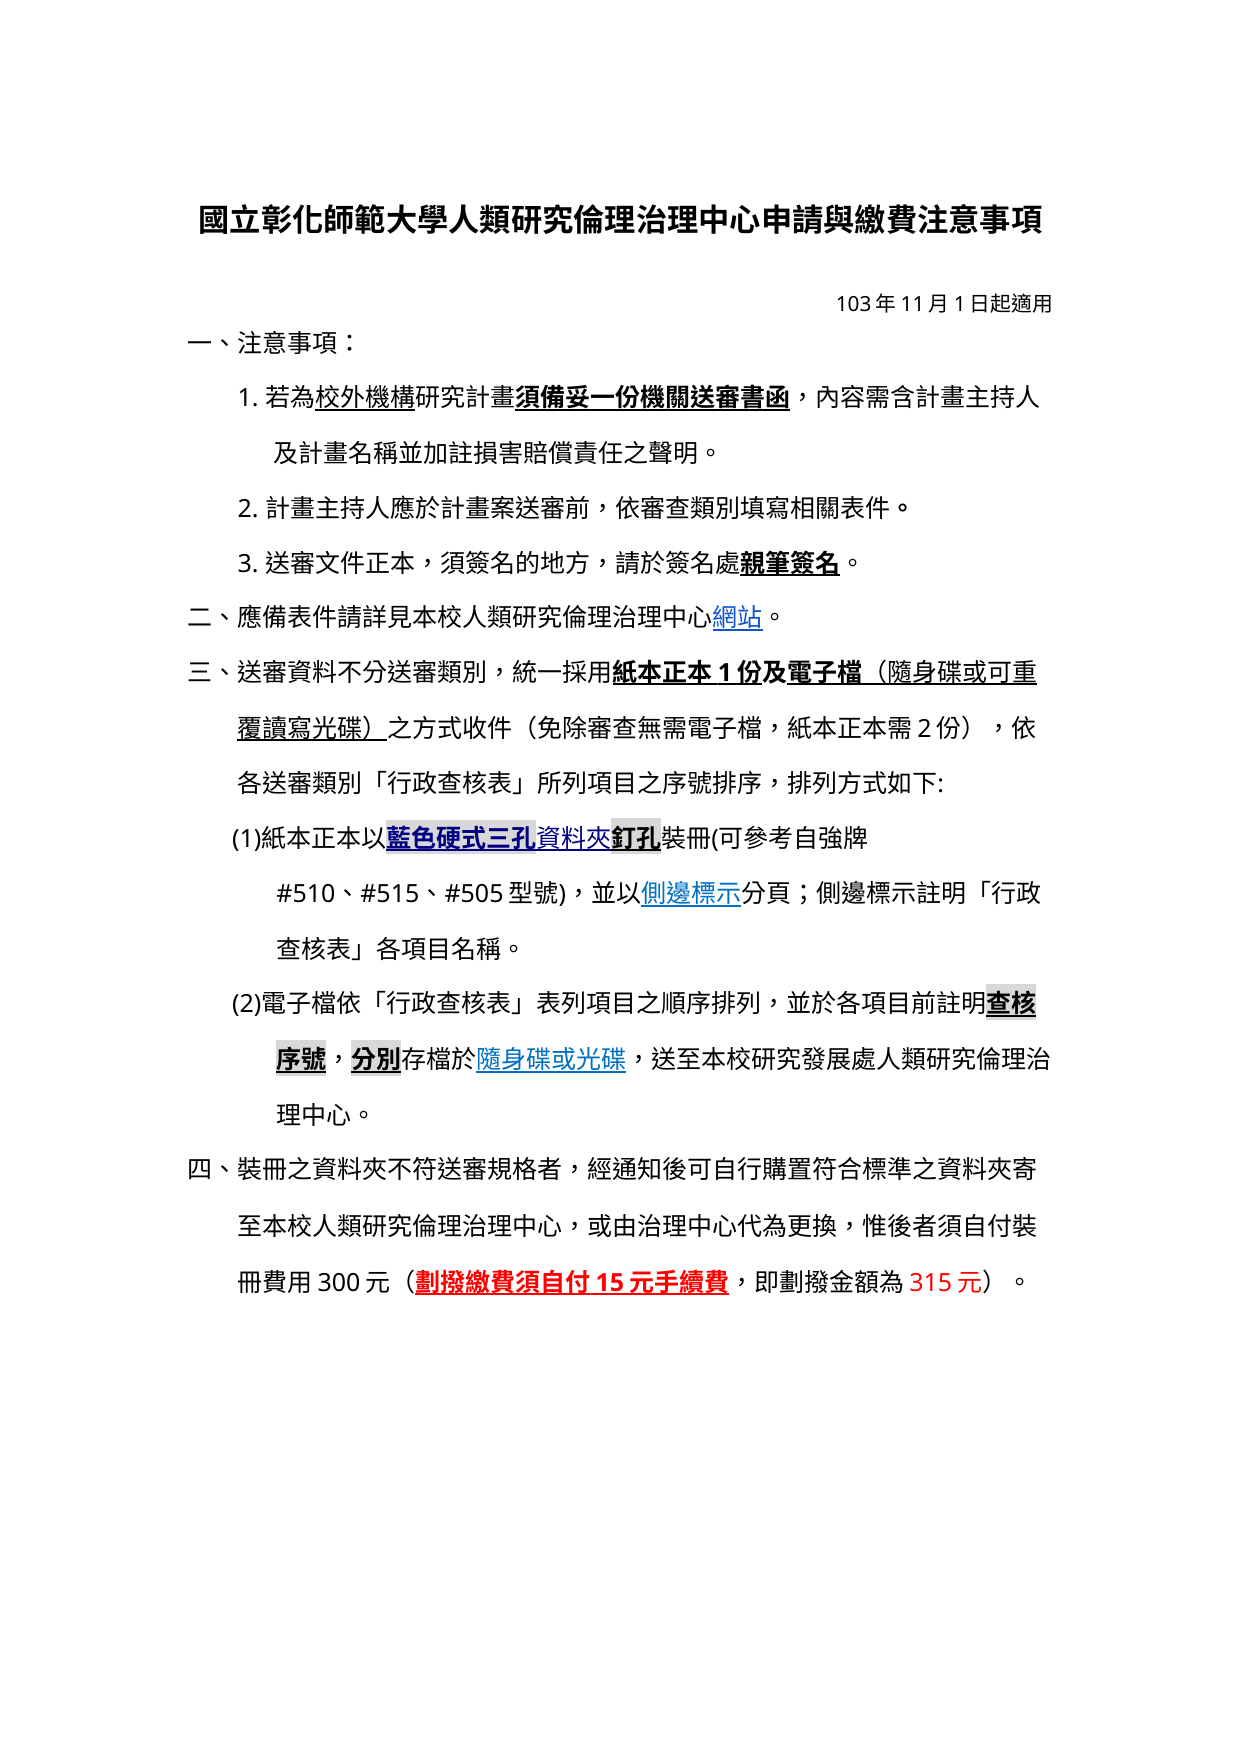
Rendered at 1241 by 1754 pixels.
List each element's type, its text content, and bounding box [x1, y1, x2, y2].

text 二、應備表件請詳見本校人類研究倫理治理中心網站。 [187, 595, 1053, 635]
text 四、裝冊之資料夾不符送審規格者，經通知後可自行購置符合標準之資料夾寄至本校人類研究倫理治理中心，或由治理中心代為更換，惟後者須自付裝冊費用300元（劃撥繳費須自付15元手續費，即劃撥金額為315元）。 [187, 1147, 1053, 1299]
text 三、送審資料不分送審類別，統一採用紙本正本1份及電子檔（隨身碟或可重覆讀寫光碟）之方式收件（免除審查無需電子檔，紙本正本需2份），依各送審類別「行政查核表」所列項目之序號排序，排列方式如下: [188, 649, 1053, 801]
text (2)電子檔依「行政查核表」表列項目之順序排列，並於各項目前註明查核序號，分別存檔於隨身碟或光碟，送至本校研究發展處人類研究倫理治理中心。 [232, 981, 1053, 1132]
text 國立彰化師範大學人類研究倫理治理中心申請與繳費注意事項 [187, 177, 1053, 256]
text 2. 計畫主持人應於計畫案送審前，依審查類別填寫相關表件。 [237, 486, 1053, 526]
text 3. 送審文件正本，須簽名的地方，請於簽名處親筆簽名。 [237, 541, 1053, 580]
text 103年11月1日起適用 [187, 281, 1053, 321]
text 一、注意事項： [187, 321, 1053, 360]
text (1)紙本正本以藍色硬式三孔資料夾釘孔裝冊(可參考自強牌#510、#515、#505型號)，並以側邊標示分頁；側邊標示註明「行政查核表」各項目名稱。 [232, 815, 1053, 966]
text 1. 若為校外機構研究計畫須備妥一份機關送審書函，內容需含計畫主持人及計畫名稱並加註損害賠償責任之聲明。 [237, 375, 1053, 471]
